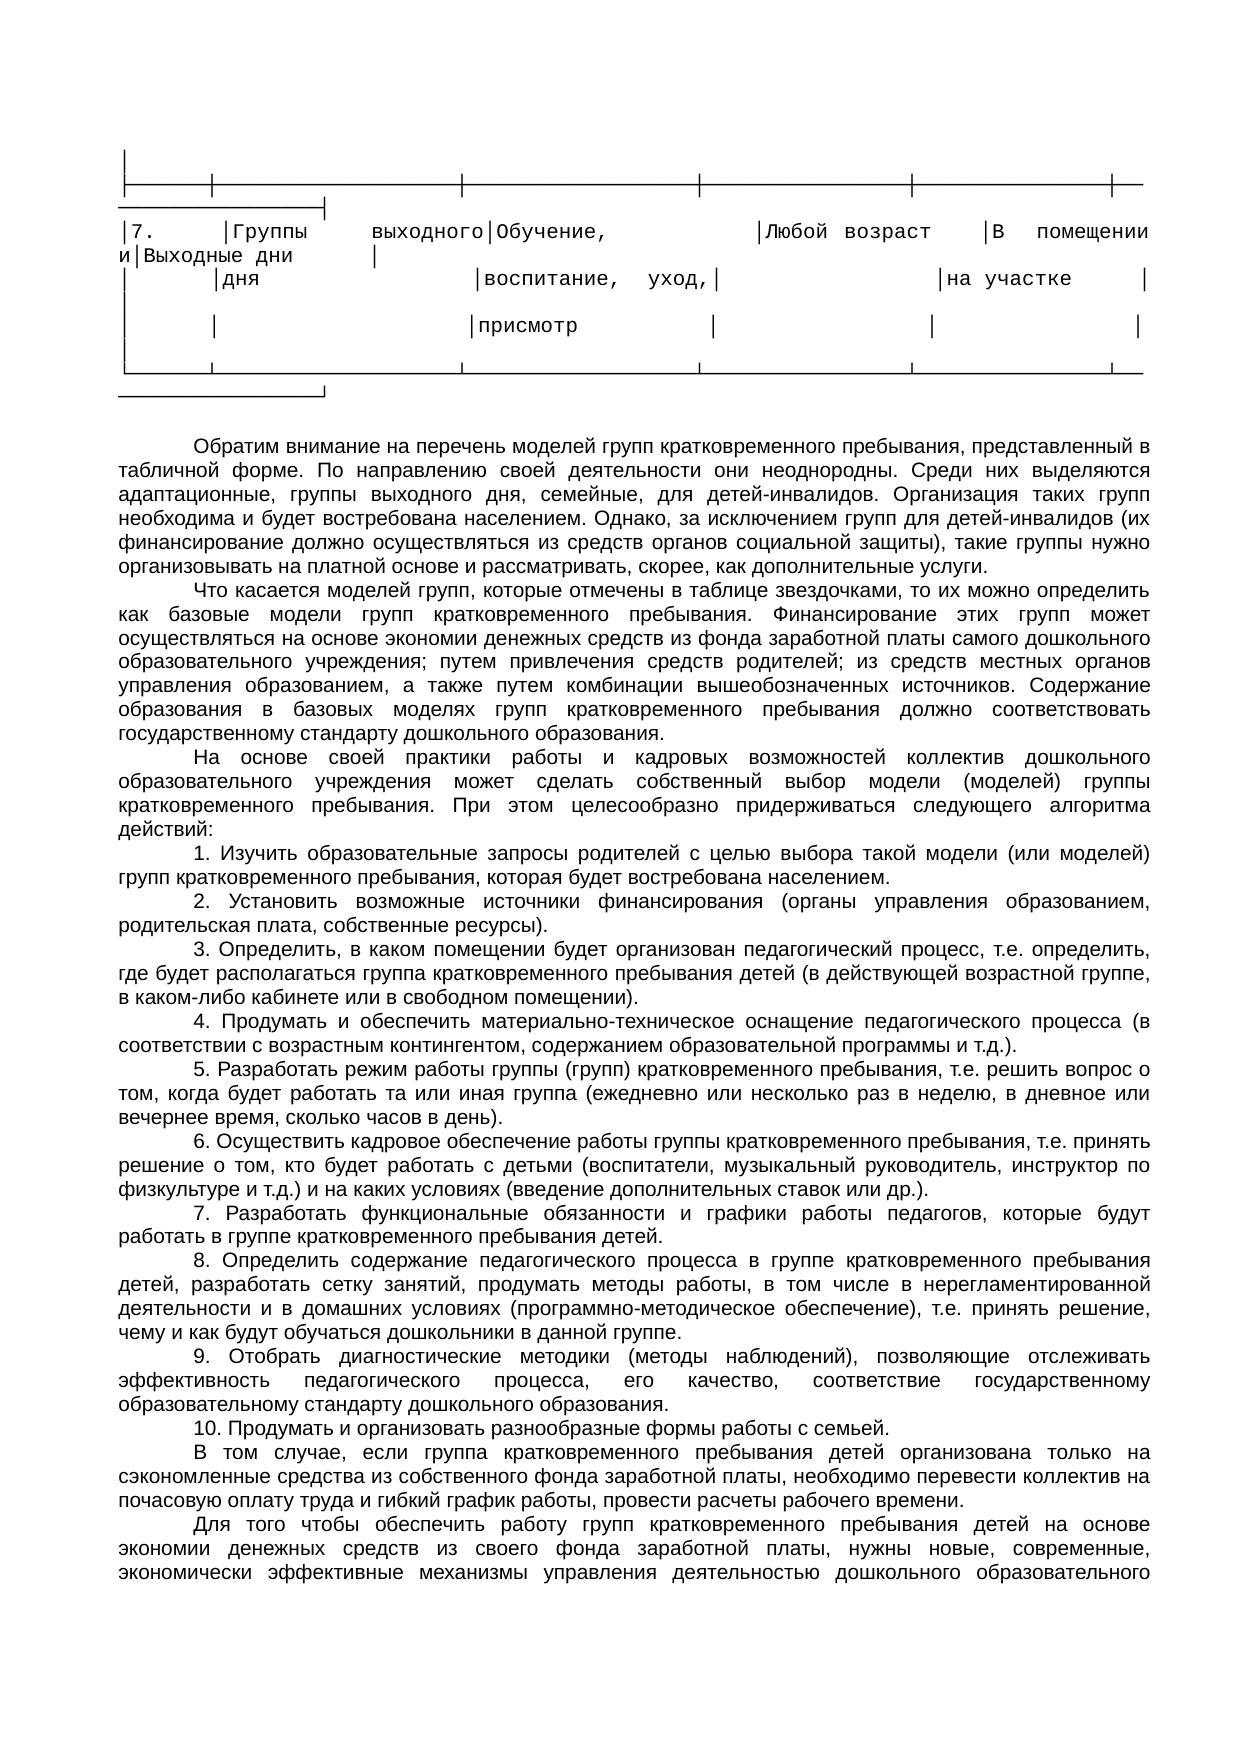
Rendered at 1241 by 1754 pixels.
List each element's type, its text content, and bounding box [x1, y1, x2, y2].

text │7. │Группы выходного│Обучение, │Любой возраст │В помещении и│Выходные дни │ [118, 221, 1152, 268]
text 6. Осуществить кадровое обеспечение работы группы кратковременного пребывания, т.е. принять решение о том, кто будет работать с детьми (воспитатели, музыкальный руководитель, инструктор по физкультуре и т.д.) и на каких условиях (введение дополнительных ставок или др.). [118, 1128, 1152, 1200]
text 4. Продумать и обеспечить материально-техническое оснащение педагогического процесса (в соответствии с возрастным контингентом, содержанием образовательной программы и т.д.). [118, 1009, 1152, 1057]
text 8. Определить содержание педагогического процесса в группе кратковременного пребывания детей, разработать сетку занятий, продумать методы работы, в том числе в нерегламентированной деятельности и в домашних условиях (программно-методическое обеспечение), т.е. принять решение, чему и как будут обучаться дошкольники в данной группе. [118, 1248, 1152, 1344]
text Для того чтобы обеспечить работу групп кратковременного пребывания детей на основе экономии денежных средств из своего фонда заработной платы, нужны новые, современные, экономически эффективные механизмы управления деятельностью дошкольного образовательного [118, 1512, 1152, 1584]
text 9. Отобрать диагностические методики (методы наблюдений), позволяющие отслеживать эффективность педагогического процесса, его качество, соответствие государственному образовательному стандарту дошкольного образования. [118, 1344, 1152, 1416]
text 10. Продумать и организовать разнообразные формы работы с семьей. [118, 1416, 1152, 1440]
text └──────┴───────────────────┴──────────────────┴────────────────┴───────────────┴──────────────────┘ [118, 363, 1152, 410]
text 5. Разработать режим работы группы (групп) кратковременного пребывания, т.е. решить вопрос о том, когда будет работать та или иная группа (ежедневно или несколько раз в неделю, в дневное или вечернее время, сколько часов в день). [118, 1057, 1152, 1128]
text 7. Разработать функциональные обязанности и графики работы педагогов, которые будут работать в группе кратковременного пребывания детей. [118, 1200, 1152, 1248]
text Что касается моделей групп, которые отмечены в таблице звездочками, то их можно определить как базовые модели групп кратковременного пребывания. Финансирование этих групп может осуществляться на основе экономии денежных средств из фонда заработной платы самого дошкольного образовательного учреждения; путем привлечения средств родителей; из средств местных органов управления образованием, а также путем комбинации вышеобозначенных источников. Содержание образования в базовых моделях групп кратковременного пребывания должно соответствовать государственному стандарту дошкольного образования. [118, 577, 1152, 745]
text Обратим внимание на перечень моделей групп кратковременного пребывания, представленный в табличной форме. По направлению своей деятельности они неоднородны. Среди них выделяются адаптационные, группы выходного дня, семейные, для детей-инвалидов. Организация таких групп необходима и будет востребована населением. Однако, за исключением групп для детей-инвалидов (их финансирование должно осуществляться из средств органов социальной защиты), такие группы нужно организовывать на платной основе и рассматривать, скорее, как дополнительные услуги. [118, 434, 1152, 577]
text │ │ │присмотр │ │ │ │ [118, 316, 1152, 363]
text ├──────┼───────────────────┼──────────────────┼────────────────┼───────────────┼──────────────────┤ [118, 174, 1152, 221]
text 1. Изучить образовательные запросы родителей с целью выбора такой модели (или моделей) групп кратковременного пребывания, которая будет востребована населением. [118, 841, 1152, 889]
text │ │ │ │ │автономно │ │ [118, 150, 1152, 174]
text На основе своей практики работы и кадровых возможностей коллектив дошкольного образовательного учреждения может сделать собственный выбор модели (моделей) группы кратковременного пребывания. При этом целесообразно придерживаться следующего алгоритма действий: [118, 745, 1152, 841]
text 3. Определить, в каком помещении будет организован педагогический процесс, т.е. определить, где будет располагаться группа кратковременного пребывания детей (в действующей возрастной группе, в каком-либо кабинете или в свободном помещении). [118, 937, 1152, 1009]
text 2. Установить возможные источники финансирования (органы управления образованием, родительская плата, собственные ресурсы). [118, 889, 1152, 937]
text │ │дня │воспитание, уход,│ │на участке │ │ [118, 268, 1152, 316]
text В том случае, если группа кратковременного пребывания детей организована только на сэкономленные средства из собственного фонда заработной платы, необходимо перевести коллектив на почасовую оплату труда и гибкий график работы, провести расчеты рабочего времени. [118, 1440, 1152, 1512]
